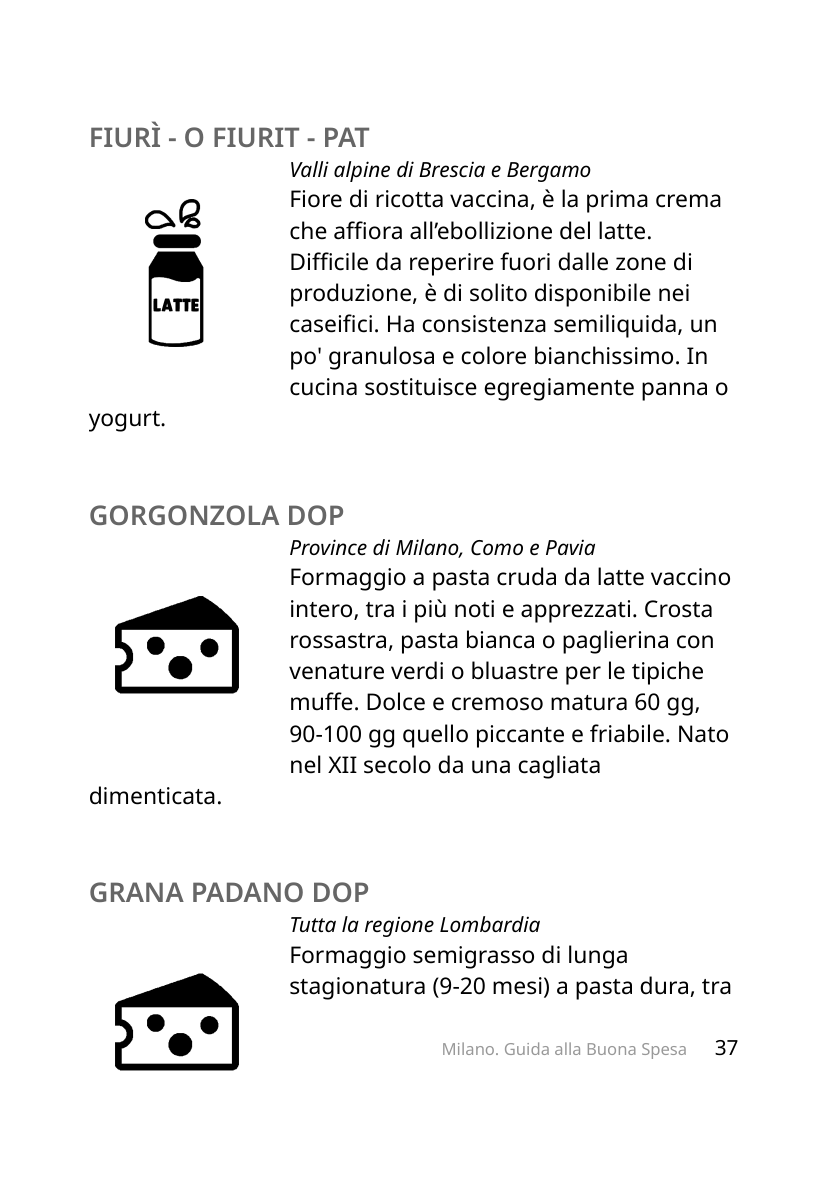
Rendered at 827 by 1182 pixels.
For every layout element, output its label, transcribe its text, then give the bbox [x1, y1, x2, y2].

picture [88, 184, 266, 362]
subtitle Valli alpine di Brescia e Bergamo [88, 155, 738, 183]
text Fiore di ricotta vaccina, è la prima crema che affiora all’ebollizione del latte. Difficile da reperire fuori dalle zone di produzione, è di solito disponibile nei caseifici. Ha consistenza semiliquida, un po' granulosa e colore bianchissimo. In cucina sostituisce egregiamente panna o yogurt. [88, 183, 738, 433]
title Fiurì - o Fiurit - PAT [88, 118, 738, 155]
subtitle Tutta la regione Lombardia [88, 911, 738, 939]
picture [88, 562, 266, 740]
picture [88, 940, 266, 1117]
text Formaggio semigrasso di lunga stagionatura (9-20 mesi) a pasta dura, tra [88, 939, 738, 1002]
subtitle Province di Milano, Como e Pavia [88, 533, 738, 561]
title Gorgonzola DOP [88, 496, 738, 533]
title Grana padano DOP [88, 874, 738, 911]
text Formaggio a pasta cruda da latte vaccino intero, tra i più noti e apprezzati. Crosta rossastra, pasta bianca o paglierina con venature verdi o bluastre per le tipiche muffe. Dolce e cremoso matura 60 gg, 90-100 gg quello piccante e friabile. Nato nel XII secolo da una cagliata dimenticata. [88, 561, 738, 811]
